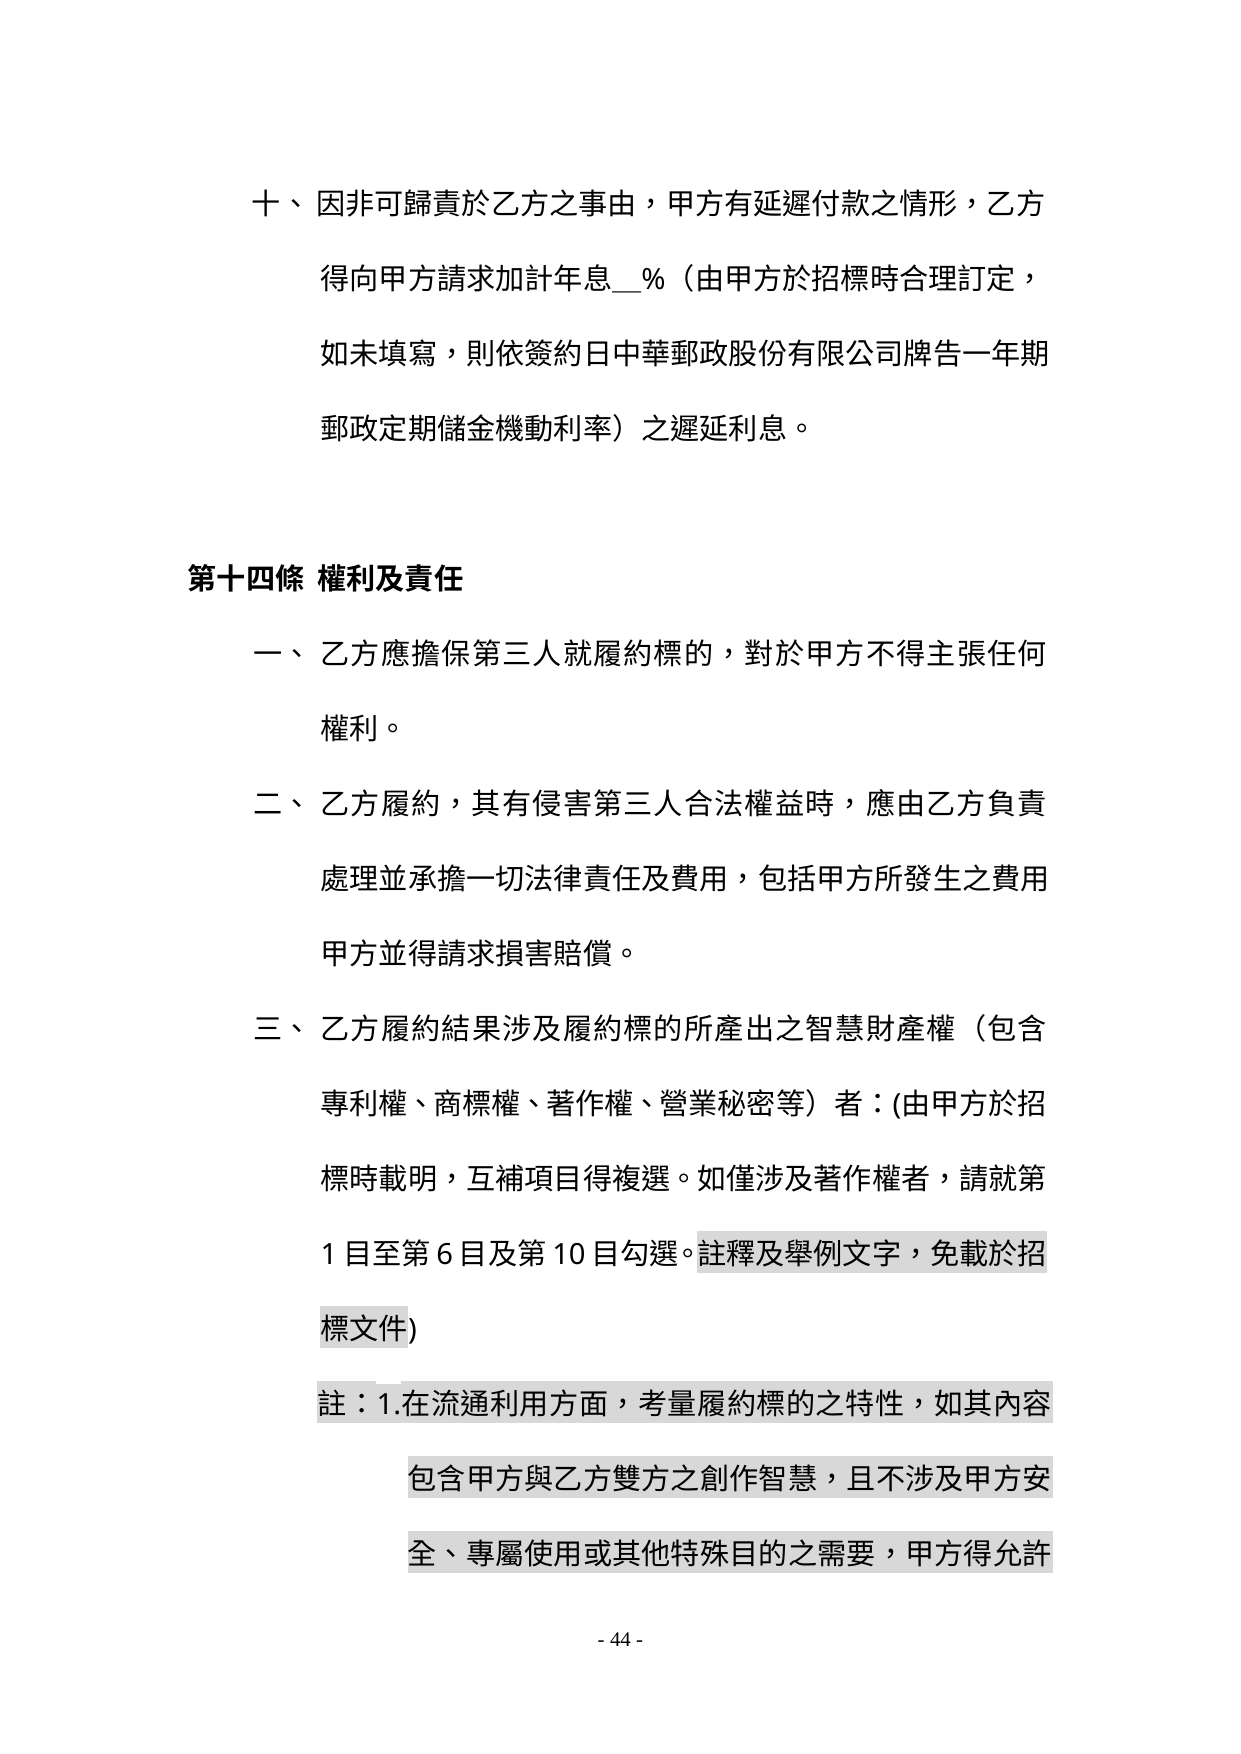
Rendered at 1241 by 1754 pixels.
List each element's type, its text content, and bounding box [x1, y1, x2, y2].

list 乙方應擔保第三人就履約標的，對於甲方不得主張任何權利。 [253, 614, 1047, 764]
text 註：1.在流通利用方面，考量履約標的之特性，如其內容包含甲方與乙方雙方之創作智慧，且不涉及甲方安全、專屬使用或其他特殊目的之需要，甲方得允許 [317, 1364, 1053, 1589]
list 乙方履約結果涉及履約標的所產出之智慧財產權（包含專利權、商標權、著作權、營業秘密等）者：(由甲方於招標時載明，互補項目得複選。如僅涉及著作權者，請就第1目至第6目及第10目勾選。註釋及舉例文字，免載於招標文件) [253, 989, 1047, 1364]
text 第十四條 權利及責任 [187, 539, 1053, 614]
list 因非可歸責於乙方之事由，甲方有延遲付款之情形，乙方得向甲方請求加計年息＿%（由甲方於招標時合理訂定，如未填寫，則依簽約日中華郵政股份有限公司牌告一年期郵政定期儲金機動利率）之遲延利息。 [252, 164, 1053, 464]
list 乙方履約，其有侵害第三人合法權益時，應由乙方負責處理並承擔一切法律責任及費用，包括甲方所發生之費用。甲方並得請求損害賠償。 [253, 764, 1047, 989]
